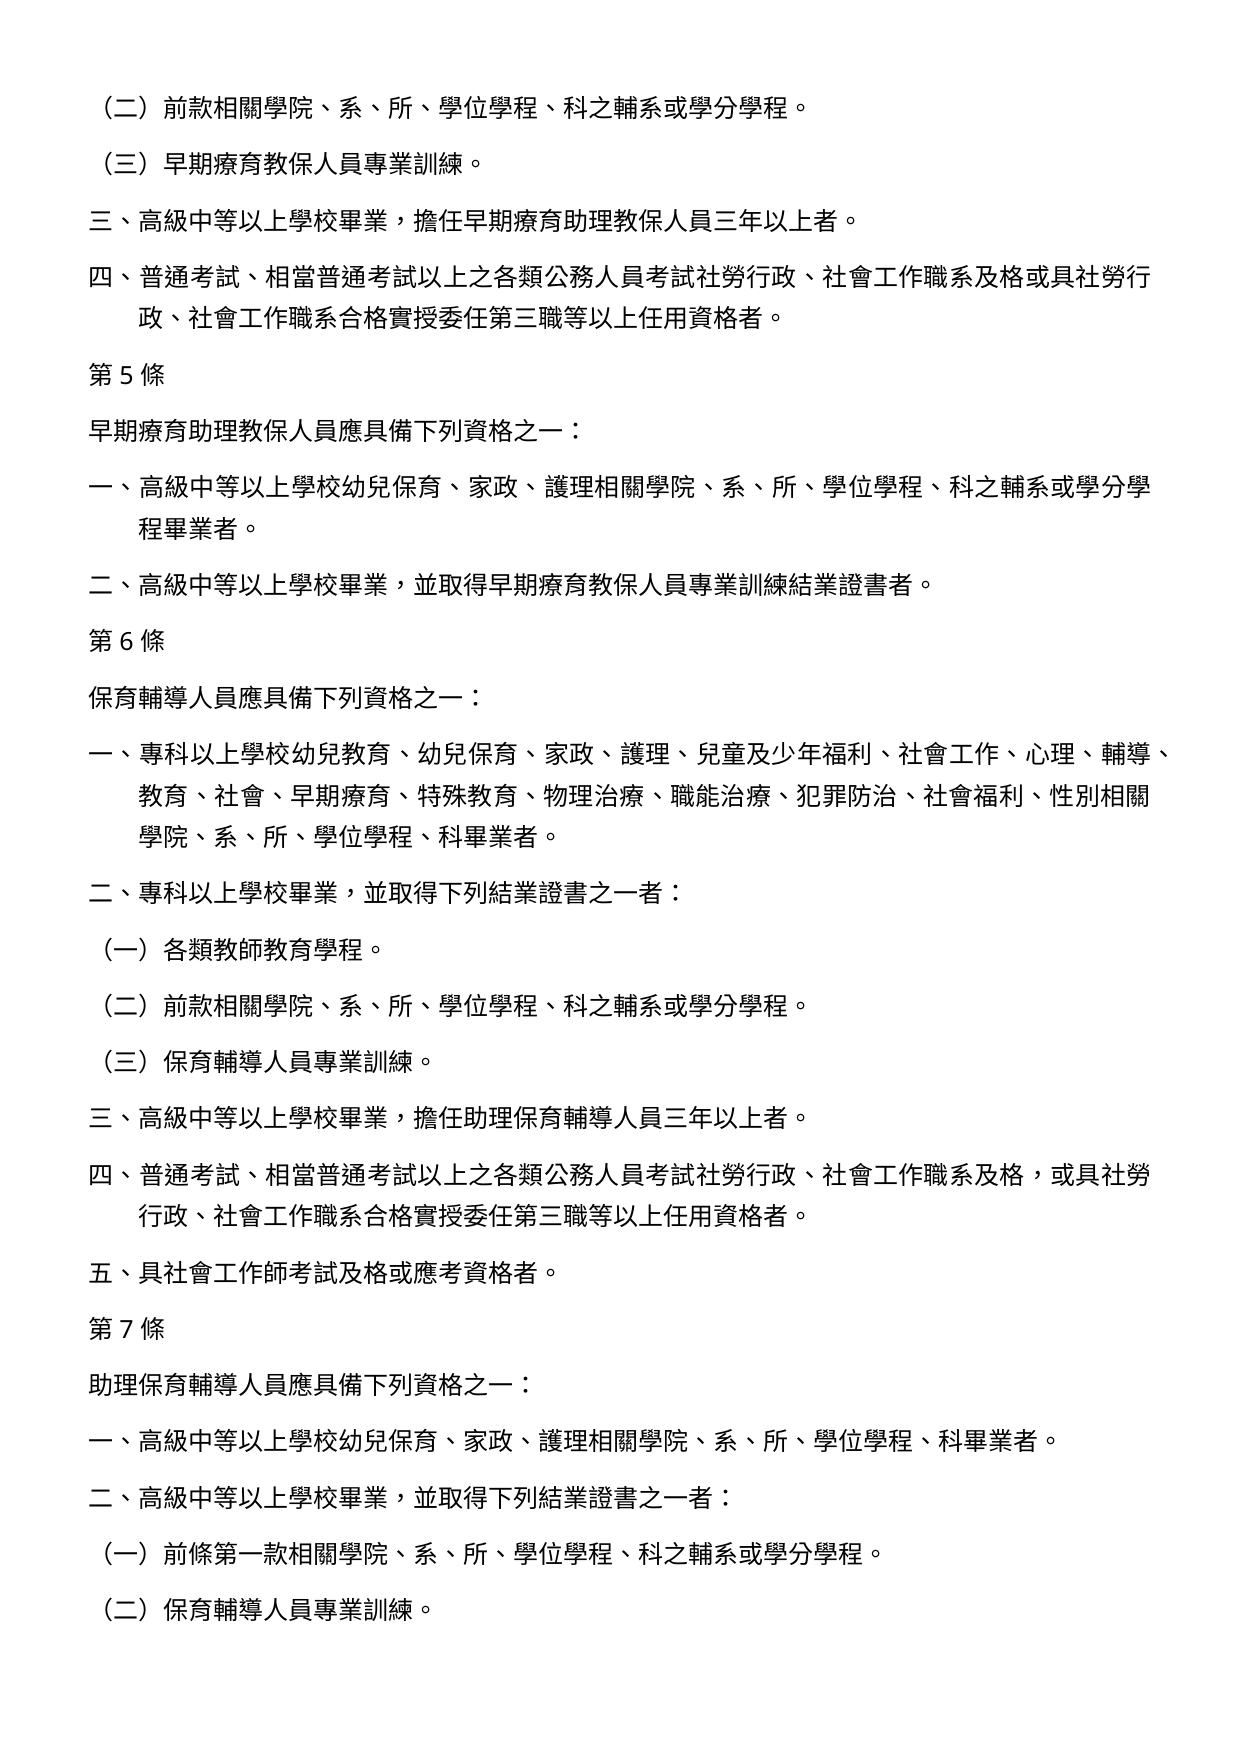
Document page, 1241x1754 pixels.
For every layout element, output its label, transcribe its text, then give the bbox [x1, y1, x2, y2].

text 第 7 條 [88, 1309, 1152, 1346]
text 三、高級中等以上學校畢業，擔任助理保育輔導人員三年以上者。 [88, 1099, 1152, 1135]
text 第 5 條 [88, 355, 1152, 391]
text （二）保育輔導人員專業訓練。 [88, 1591, 1152, 1627]
text （二）前款相關學院、系、所、學位學程、科之輔系或學分學程。 [88, 88, 1152, 125]
text 助理保育輔導人員應具備下列資格之一： [88, 1366, 1152, 1402]
text （三）保育輔導人員專業訓練。 [88, 1043, 1152, 1079]
text 一、專科以上學校幼兒教育、幼兒保育、家政、護理、兒童及少年福利、社會工作、心理、輔導、教育、社會、早期療育、特殊教育、物理治療、職能治療、犯罪防治、社會福利、性別相關學院、系、所、學位學程、科畢業者。 [88, 734, 1152, 854]
text 第 6 條 [88, 622, 1152, 658]
text 三、高級中等以上學校畢業，擔任早期療育助理教保人員三年以上者。 [88, 201, 1152, 237]
text 保育輔導人員應具備下列資格之一： [88, 678, 1152, 714]
text （一）各類教師教育學程。 [88, 930, 1152, 966]
text 一、高級中等以上學校幼兒保育、家政、護理相關學院、系、所、學位學程、科畢業者。 [88, 1422, 1152, 1458]
text （一）前條第一款相關學院、系、所、學位學程、科之輔系或學分學程。 [88, 1534, 1152, 1571]
text 五、具社會工作師考試及格或應考資格者。 [88, 1253, 1152, 1289]
text 四、普通考試、相當普通考試以上之各類公務人員考試社勞行政、社會工作職系及格，或具社勞行政、社會工作職系合格實授委任第三職等以上任用資格者。 [88, 1155, 1152, 1233]
text （二）前款相關學院、系、所、學位學程、科之輔系或學分學程。 [88, 986, 1152, 1023]
text 四、普通考試、相當普通考試以上之各類公務人員考試社勞行政、社會工作職系及格或具社勞行政、社會工作職系合格實授委任第三職等以上任用資格者。 [88, 257, 1152, 335]
text 早期療育助理教保人員應具備下列資格之一： [88, 411, 1152, 448]
text （三）早期療育教保人員專業訓練。 [88, 145, 1152, 181]
text 二、高級中等以上學校畢業，並取得下列結業證書之一者： [88, 1478, 1152, 1514]
text 一、高級中等以上學校幼兒保育、家政、護理相關學院、系、所、學位學程、科之輔系或學分學程畢業者。 [88, 468, 1152, 546]
text 二、高級中等以上學校畢業，並取得早期療育教保人員專業訓練結業證書者。 [88, 566, 1152, 602]
text 二、專科以上學校畢業，並取得下列結業證書之一者： [88, 874, 1152, 910]
